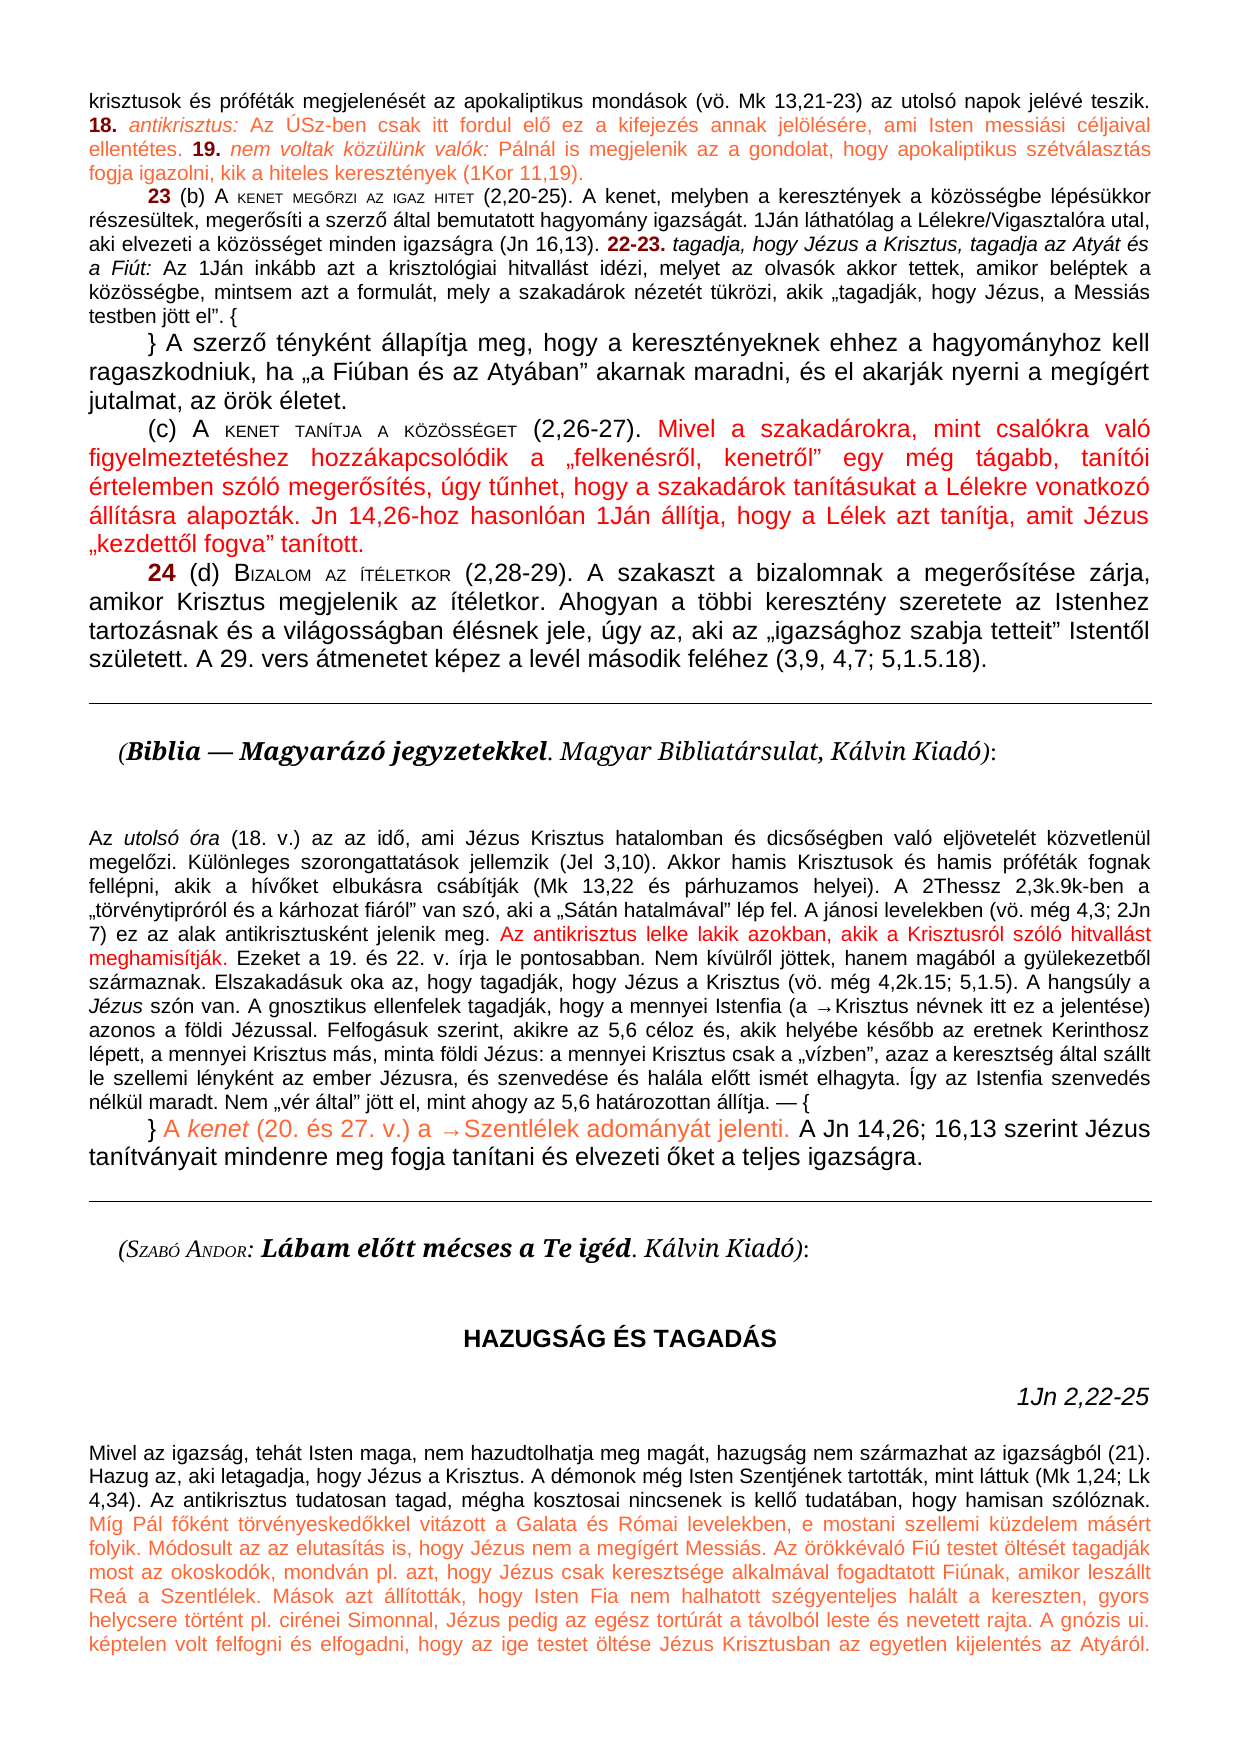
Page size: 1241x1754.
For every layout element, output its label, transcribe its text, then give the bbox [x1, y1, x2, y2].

text krisztusok és próféták megjelenését az apokaliptikus mondások (vö. Mk 13,21-23) az utolsó napok jelévé teszik. 18. antikrisztus: Az ÚSz-ben csak itt fordul elő ez a kifejezés annak jelölésére, ami Isten messiási céljaival ellentétes. 19. nem voltak közülünk valók: Pálnál is megjelenik az a gondolat, hogy apokaliptikus szétválasztás fogja igazolni, kik a hiteles keresztények (1Kor 11,19). [88, 88, 1152, 184]
text } A szerző tényként állapítja meg, hogy a keresztényeknek ehhez a hagyományhoz kell ragaszkodniuk, ha „a Fiúban és az Atyában” akarnak maradni, és el akarják nyerni a megígért jutalmat, az örök életet. [88, 328, 1152, 414]
text 24 (d) Bizalom az ítéletkor (2,28-29). A szakaszt a bizalomnak a megerősítése zárja, amikor Krisztus megjelenik az ítéletkor. Ahogyan a többi keresztény szeretete az Istenhez tartozásnak és a világosságban élésnek jele, úgy az, aki az „igazsághoz szabja tetteit” Istentől született. A 29. vers átmenetet képez a levél második feléhez (3,9, 4,7; 5,1.5.18). [88, 558, 1152, 673]
text (c) A kenet tanítja a közösséget (2,26-27). Mivel a szakadárokra, mint csalókra való figyelmeztetéshez hozzákapcsolódik a „felkenésről, kenetről” egy még tágabb, tanítói értelemben szóló megerősítés, úgy tűnhet, hogy a szakadárok tanításukat a Lélekre vonatkozó állításra alapozták. Jn 14,26-hoz hasonlóan 1Ján állítja, hogy a Lélek azt tanítja, amit Jézus „kezdettől fogva” tanított. [88, 414, 1152, 558]
text (Biblia — Magyarázó jegyzetekkel. Magyar Bibliatársulat, Kálvin Kiadó): [88, 704, 1152, 797]
text Mivel az igazság, tehát Isten maga, nem hazudtolhatja meg magát, hazugság nem származhat az igazságból (21). Hazug az, aki letagadja, hogy Jézus a Krisztus. A démonok még Isten Szentjének tartották, mint láttuk (Mk 1,24; Lk 4,34). Az antikrisztus tudatosan tagad, mégha kosztosai nincsenek is kellő tudatában, hogy hamisan szólóznak. Míg Pál főként törvényeskedőkkel vitázott a Galata és Római levelekben, e mostani szellemi küzdelem másért folyik. Módosult az az elutasítás is, hogy Jézus nem a megígért Messiás. Az örökkévaló Fiú testet öltését tagadják most az okoskodók, mondván pl. azt, hogy Jézus csak keresztsége alkalmával fogadtatott Fiúnak, amikor leszállt Reá a Szentlélek. Mások azt állították, hogy Isten Fia nem halhatott szégyenteljes halált a kereszten, gyors helycsere történt pl. cirénei Simonnal, Jézus pedig az egész tortúrát a távolból leste és nevetett rajta. A gnózis ui. képtelen volt felfogni és elfogadni, hogy az ige testet öltése Jézus Krisztusban az egyetlen kijelentés az Atyáról. [88, 1440, 1152, 1656]
text } A kenet (20. és 27. v.) a →Szentlélek adományát jelenti. A Jn 14,26; 16,13 szerint Jézus tanítványait mindenre meg fogja tanítani és elvezeti őket a teljes igazságra. [88, 1113, 1152, 1171]
text 1Jn 2,22-25 [88, 1382, 1152, 1411]
text Az utolsó óra (18. v.) az az idő, ami Jézus Krisztus hatalomban és dicsőségben való eljövetelét közvetlenül megelőzi. Különleges szorongattatások jellemzik (Jel 3,10). Akkor hamis Krisztusok és hamis próféták fognak fellépni, akik a hívőket elbukásra csábítják (Mk 13,22 és párhuzamos helyei). A 2Thessz 2,3k.9k-ben a „törvénytipróról és a kárhozat fiáról” van szó, aki a „Sátán hatalmával” lép fel. A jánosi levelekben (vö. még 4,3; 2Jn 7) ez az alak antikrisztusként jelenik meg. Az antikrisztus lelke lakik azokban, akik a Krisztusról szóló hitvallást meghamisítják. Ezeket a 19. és 22. v. írja le pontosabban. Nem kívülről jöttek, hanem magából a gyülekezetből származnak. Elszakadásuk oka az, hogy tagadják, hogy Jézus a Krisztus (vö. még 4,2k.15; 5,1.5). A hangsúly a Jézus szón van. A gnosztikus ellenfelek tagadják, hogy a mennyei Istenfia (a →Krisztus névnek itt ez a jelentése) azonos a földi Jézussal. Felfogásuk szerint, akikre az 5,6 céloz és, akik helyébe később az eretnek Kerinthosz lépett, a mennyei Krisztus más, minta földi Jézus: a mennyei Krisztus csak a „vízben”, azaz a keresztség által szállt le szellemi lényként az ember Jézusra, és szenvedése és halála előtt ismét elhagyta. Így az Istenfia szenvedés nélkül maradt. Nem „vér által” jött el, mint ahogy az 5,6 határozottan állítja. ― { [88, 826, 1152, 1113]
text HAZUGSÁG ÉS TAGADÁS [88, 1324, 1152, 1353]
text 23 (b) A kenet megőrzi az igaz hitet (2,20-25). A kenet, melyben a keresztények a közösségbe lépésükkor részesültek, megerősíti a szerző által bemutatott hagyomány igazságát. 1Ján láthatólag a Lélekre/Vigasztalóra utal, aki elvezeti a közösséget minden igazságra (Jn 16,13). 22-23. tagadja, hogy Jézus a Krisztus, tagadja az Atyát és a Fiút: Az 1Ján inkább azt a krisztológiai hitvallást idézi, melyet az olvasók akkor tettek, amikor beléptek a közösségbe, mintsem azt a formulát, mely a szakadárok nézetét tükrözi, akik „tagadják, hogy Jézus, a Messiás testben jött el”. { [88, 184, 1152, 328]
text (Szabó Andor: Lábam előtt mécses a Te igéd. Kálvin Kiadó): [88, 1202, 1152, 1294]
